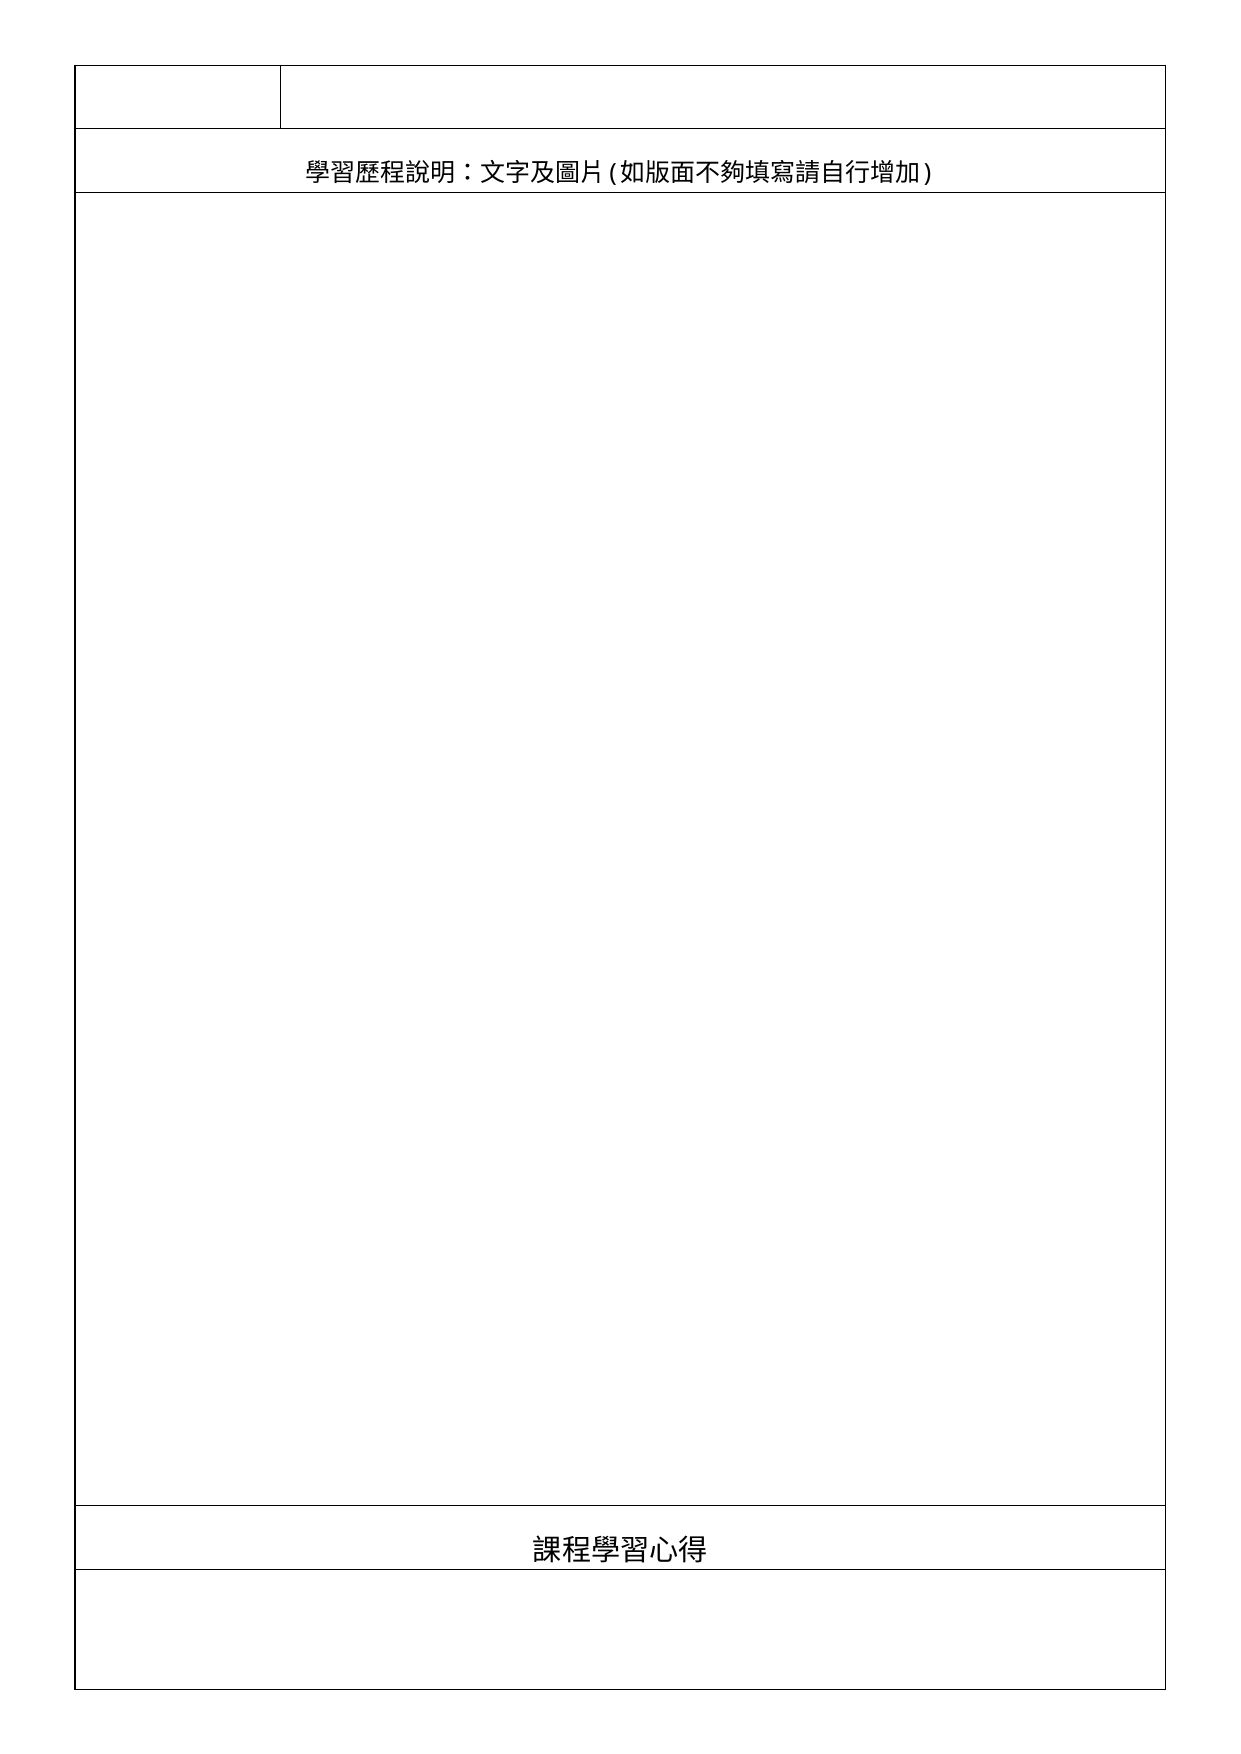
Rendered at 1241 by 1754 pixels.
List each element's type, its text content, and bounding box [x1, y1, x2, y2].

table_cell 學習歷程說明：文字及圖片(如版面不夠填寫請自行增加) [76, 129, 1165, 192]
table_cell [76, 66, 280, 128]
table_cell [281, 66, 1165, 128]
table_cell 課程學習心得 [76, 1506, 1165, 1569]
table_cell [76, 193, 1165, 1505]
table_cell [76, 1570, 1165, 1688]
